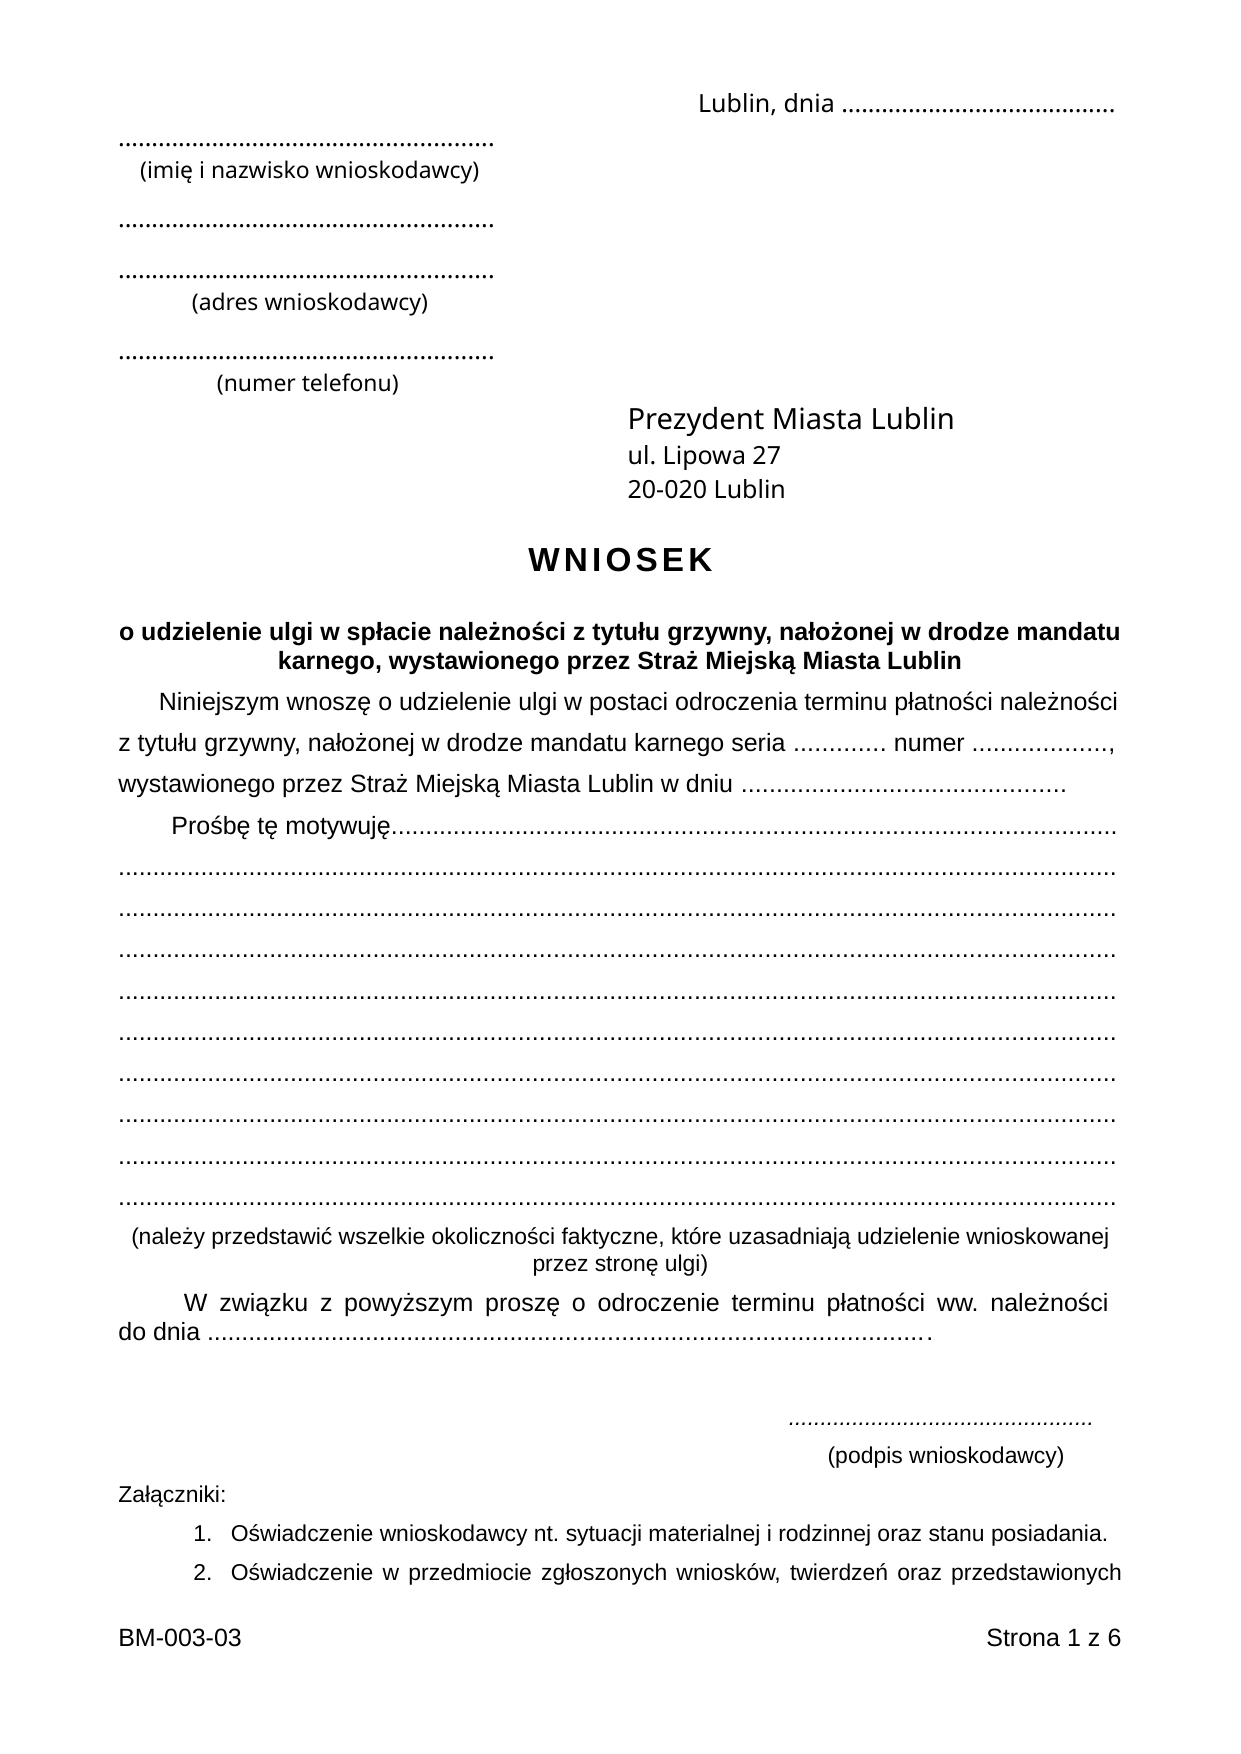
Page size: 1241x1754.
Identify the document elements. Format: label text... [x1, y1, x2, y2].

text z tytułu grzywny, nałożonej w drodze mandatu karnego seria numer , [118, 728, 1122, 757]
text ................................................ [788, 1403, 1122, 1430]
text ul. Lipowa 27 [627, 438, 1122, 472]
text Lublin, dnia [118, 86, 1122, 120]
text (numer telefonu) [217, 367, 1122, 398]
text (imię i nazwisko wnioskodawcy) [140, 154, 1122, 185]
list Oświadczenie w przedmiocie zgłoszonych wniosków, twierdzeń oraz przedstawionych [193, 1559, 1122, 1585]
list Oświadczenie wnioskodawcy nt. sytuacji materialnej i rodzinnej oraz stanu posiadania. [193, 1520, 1122, 1546]
text Prośbę tę motywuję. [118, 811, 1122, 839]
text (adres wnioskodawcy) [192, 286, 1122, 317]
text o udzielenie ulgi w spłacie należności z tytułu grzywny, nałożonej w drodze mandatu karnego, wystawionego przez Straż Miejską Miasta Lublin [118, 617, 1122, 674]
text Załączniki: [118, 1481, 1122, 1507]
text 20-020 Lublin [627, 472, 1122, 506]
text (należy przedstawić wszelkie okoliczności faktyczne, które uzasadniają udzielenie wnioskowanej przez stronę ulgi) [118, 1223, 1122, 1276]
text (podpis wnioskodawcy) [827, 1442, 1122, 1469]
text wystawionego przez Straż Miejską Miasta Lublin w dniu [118, 769, 1122, 798]
text WNIOSEK [118, 540, 1122, 578]
text W związku z powyższym proszę o odroczenie terminu płatności ww. należności do dnia . [118, 1288, 1122, 1346]
text Niniejszym wnoszę o udzielenie ulgi w postaci odroczenia terminu płatności należności [118, 687, 1122, 716]
text Prezydent Miasta Lublin [627, 398, 1122, 438]
